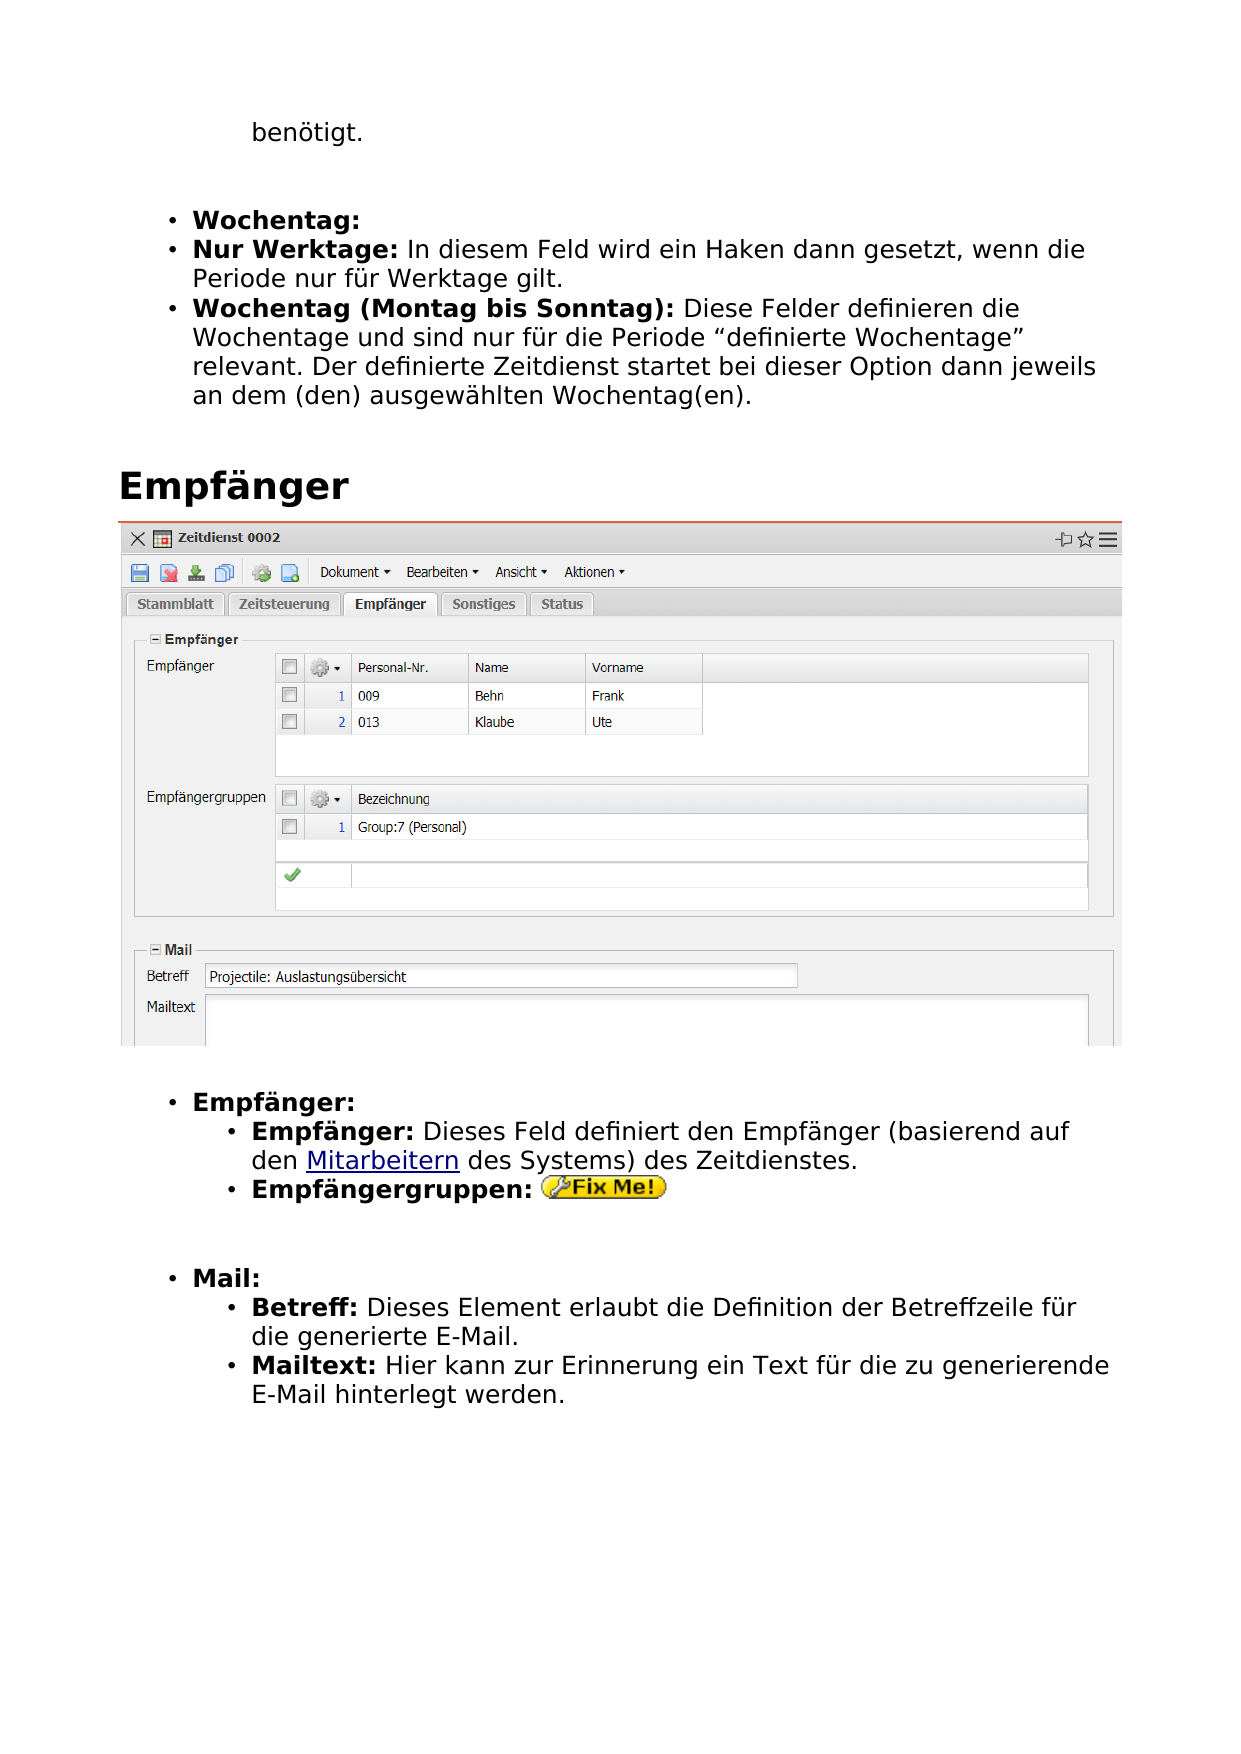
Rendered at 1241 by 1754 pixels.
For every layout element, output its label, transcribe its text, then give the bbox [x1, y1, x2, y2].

list Wochentag (Montag bis Sonntag): Diese Felder definieren die Wochentage und sind nur für die Periode “definierte Wochentage” relevant. Der definierte Zeitdienst startet bei dieser Option dann jeweils an dem (den) ausgewählten Wochentag(en). [177, 294, 1122, 410]
list Empfänger: [177, 1088, 1122, 1117]
list Empfängergruppen: [236, 1175, 1122, 1205]
list Betreff: Dieses Element erlaubt die Definition der Betreffzeile für die generierte E-Mail. [236, 1293, 1122, 1351]
list benötigt. [236, 118, 1122, 147]
picture [118, 521, 1123, 1046]
list Mail: [177, 1264, 1122, 1293]
picture [541, 1175, 667, 1199]
list Empfänger: Dieses Feld definiert den Empfänger (basierend auf den Mitarbeitern des Systems) des Zeitdienstes. [236, 1117, 1122, 1175]
list Wochentag: [177, 206, 1122, 235]
list Mailtext: Hier kann zur Erinnerung ein Text für die zu generierende E-Mail hinterlegt werden. [236, 1351, 1122, 1409]
subtitle Empfänger [118, 465, 1122, 508]
list Nur Werktage: In diesem Feld wird ein Haken dann gesetzt, wenn die Periode nur für Werktage gilt. [177, 235, 1122, 294]
